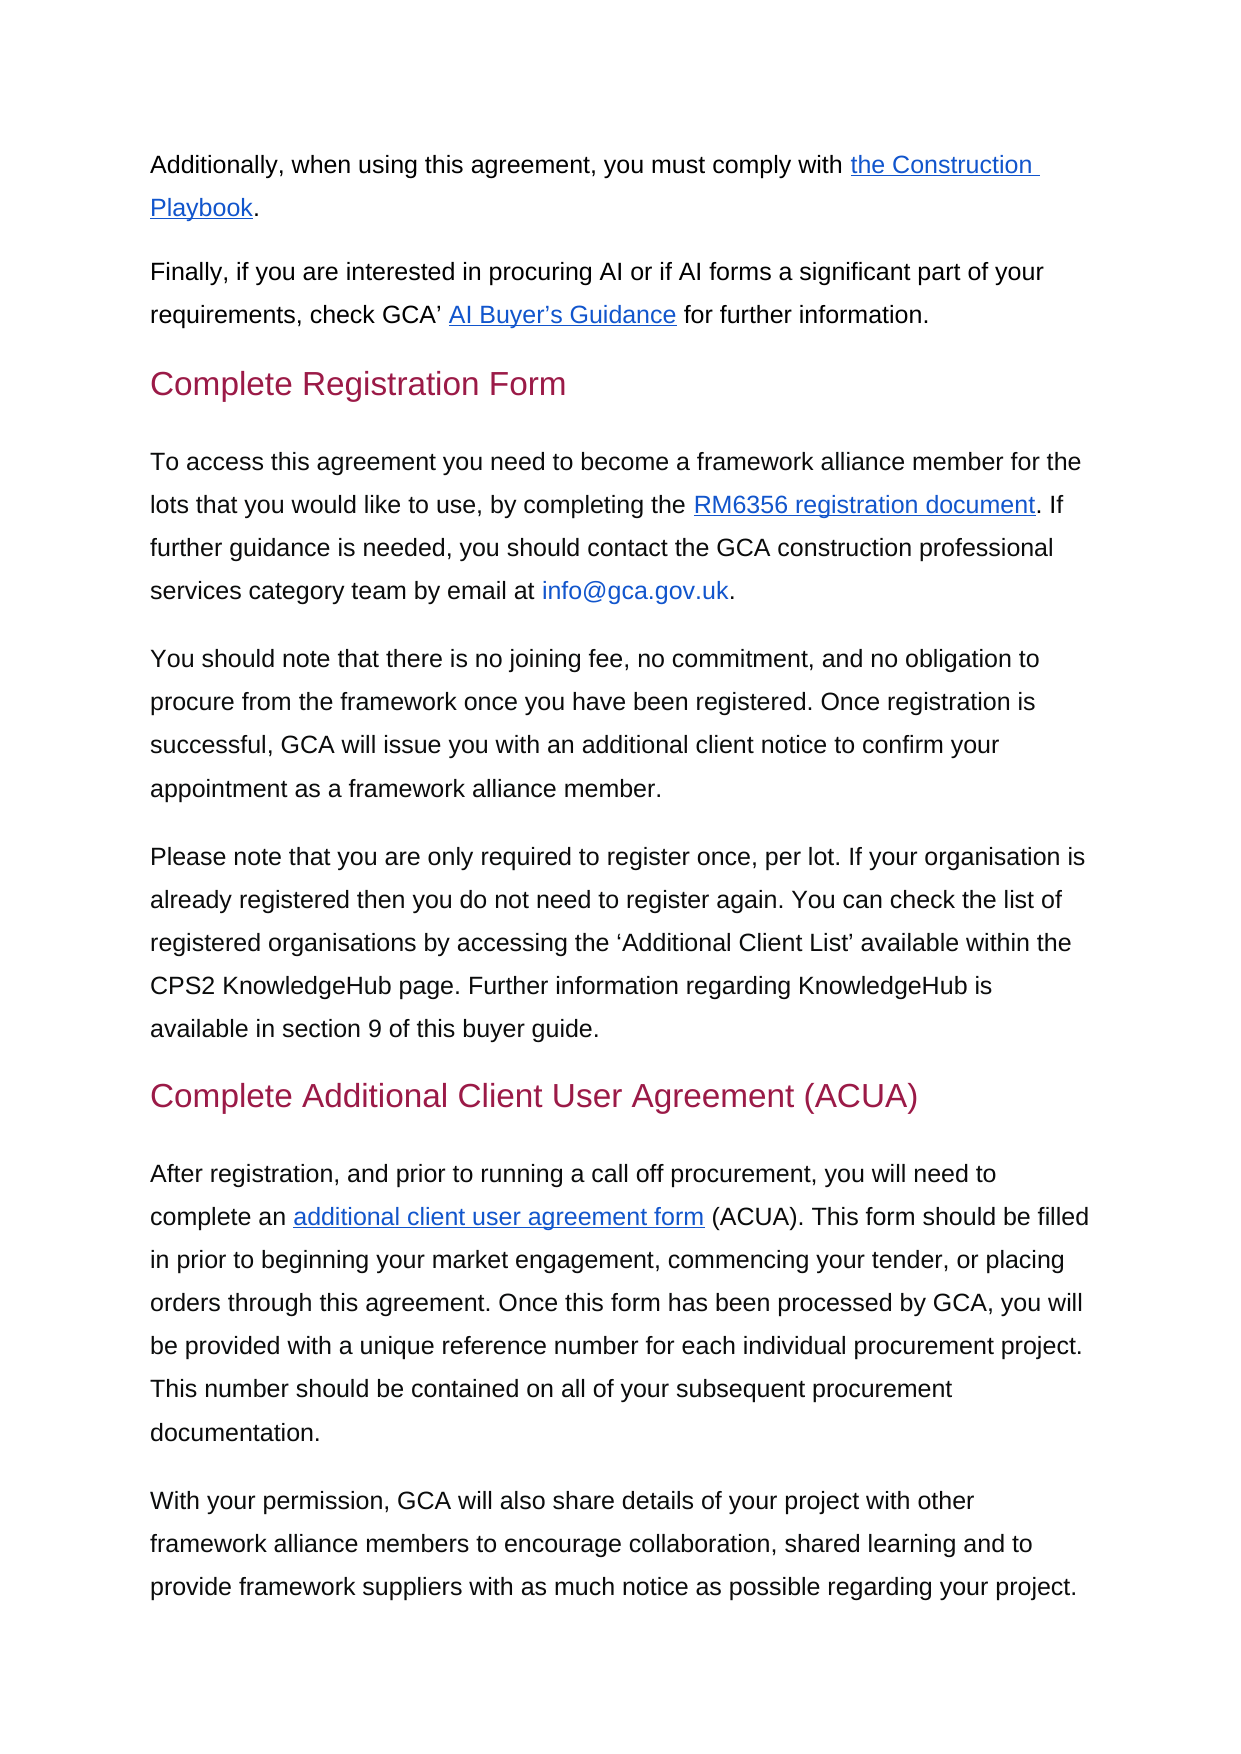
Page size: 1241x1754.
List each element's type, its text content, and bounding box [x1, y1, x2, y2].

text Please note that you are only required to register once, per lot. If your organisation is already registered then you do not need to register again. You can check the list of registered organisations by accessing the ‘Additional Client List’ available within the CPS2 KnowledgeHub page. Further information regarding KnowledgeHub is available in section 9 of this buyer guide. [150, 842, 1090, 1043]
subtitle Complete Registration Form [150, 364, 1090, 403]
text Finally, if you are interested in procuring AI or if AI forms a significant part of your requirements, check GCA’ AI Buyer’s Guidance for further information. [150, 257, 1090, 329]
text Additionally, when using this agreement, you must comply with the Construction Playbook. [150, 150, 1090, 222]
text You should note that there is no joining fee, no commitment, and no obligation to procure from the framework once you have been registered. Once registration is successful, GCA will issue you with an additional client notice to confirm your appointment as a framework alliance member. [150, 644, 1090, 802]
text After registration, and prior to running a call off procurement, you will need to complete an additional client user agreement form (ACUA). This form should be filled in prior to beginning your market engagement, commencing your tender, or placing orders through this agreement. Once this form has been processed by GCA, you will be provided with a unique reference number for each individual procurement project. This number should be contained on all of your subsequent procurement documentation. [150, 1159, 1090, 1446]
text To access this agreement you need to become a framework alliance member for the lots that you would like to use, by completing the RM6356 registration document. If further guidance is needed, you should contact the GCA construction professional services category team by email at info@gca.gov.uk. [150, 447, 1090, 605]
subtitle Complete Additional Client User Agreement (ACUA) [150, 1076, 1090, 1114]
text With your permission, GCA will also share details of your project with other framework alliance members to encourage collaboration, shared learning and to provide framework suppliers with as much notice as possible regarding your project. [150, 1486, 1090, 1601]
